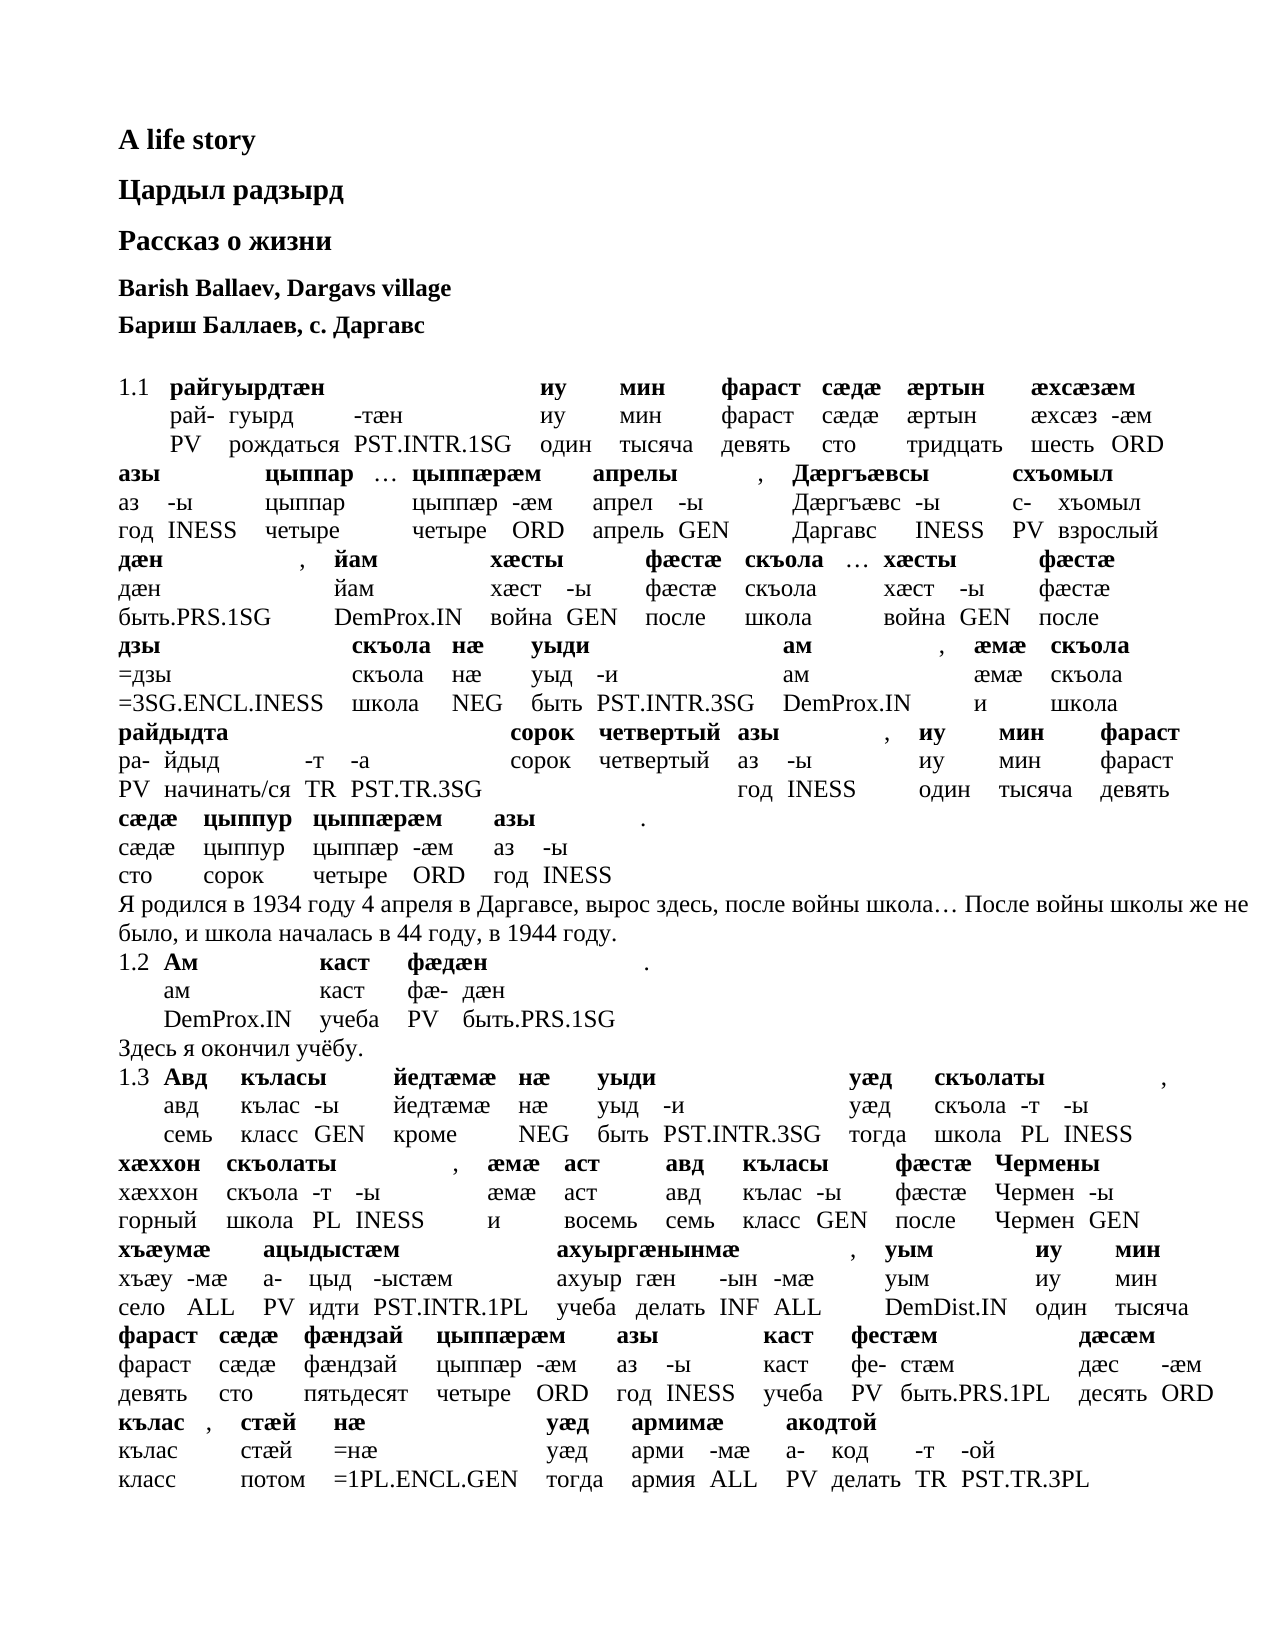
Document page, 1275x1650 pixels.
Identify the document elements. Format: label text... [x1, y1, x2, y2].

text быть [531, 688, 583, 717]
text село [118, 1292, 173, 1320]
text авд [163, 1090, 213, 1119]
text INESS [355, 1205, 425, 1234]
text ам [163, 975, 292, 1004]
text уыди [597, 1062, 835, 1090]
text TR [915, 1464, 947, 1493]
text кълас [118, 1407, 192, 1435]
text PV [851, 1378, 886, 1407]
text фараст [118, 1349, 191, 1378]
text -и [663, 1090, 821, 1119]
text семь [665, 1205, 715, 1234]
text фæндзай [304, 1320, 422, 1349]
text цыппур [203, 803, 299, 832]
text семь [163, 1119, 213, 1148]
text тысяча [619, 429, 693, 458]
text INESS [167, 515, 237, 544]
text четыре [436, 1378, 522, 1407]
text иу [540, 400, 592, 429]
text цыппæрæм [436, 1320, 603, 1349]
text -æм [512, 487, 565, 515]
text -мæ [187, 1263, 235, 1292]
text фæстæ [1038, 573, 1110, 602]
text INF [719, 1292, 759, 1320]
text сæдæ [219, 1320, 290, 1349]
text школа [934, 1119, 1007, 1148]
text цыппур [203, 832, 285, 860]
text -ы [355, 1177, 425, 1205]
text скъола [352, 659, 424, 688]
text быть.PRS.1SG [462, 1004, 616, 1033]
text аст [564, 1148, 652, 1177]
text класс [240, 1119, 300, 1148]
text Чермен [994, 1177, 1075, 1205]
text год [616, 1378, 652, 1407]
text INESS [543, 860, 612, 889]
text четыре [313, 860, 399, 889]
text -ы [666, 1349, 735, 1378]
text иу [1035, 1234, 1101, 1263]
text кълас [240, 1090, 300, 1119]
text DemProx.IN [783, 688, 911, 717]
text аз [737, 745, 773, 774]
text INESS [666, 1378, 735, 1407]
text начинать/ся [164, 774, 291, 803]
text PV [118, 774, 150, 803]
text а- [263, 1263, 295, 1292]
text один [919, 774, 971, 803]
text TR [304, 774, 337, 803]
text каст [319, 947, 393, 975]
text INESS [787, 774, 856, 803]
text PST.INTR.3SG [663, 1119, 821, 1148]
text код [831, 1435, 901, 1464]
text , [884, 717, 905, 745]
text -ын [719, 1263, 759, 1292]
text иу [540, 372, 606, 400]
text райгуырдтæн [169, 372, 526, 400]
text , [850, 1234, 871, 1263]
text год [118, 515, 154, 544]
text стæй [240, 1435, 306, 1464]
text и [487, 1205, 536, 1234]
text Чермены [994, 1148, 1154, 1177]
text -мæ [773, 1263, 822, 1292]
text иу [919, 717, 985, 745]
text йам [334, 573, 462, 602]
text сæдæ [219, 1349, 276, 1378]
text хæст [883, 573, 946, 602]
text фæстæ [645, 573, 717, 602]
text Даргавс [792, 515, 901, 544]
text DemProx.IN [163, 1004, 292, 1033]
text цыппар [265, 458, 359, 487]
text год [493, 860, 529, 889]
text =нæ [333, 1435, 518, 1464]
text ALL [709, 1464, 758, 1493]
text , [939, 630, 960, 659]
text война [490, 602, 552, 630]
text уæд [546, 1435, 603, 1464]
text сæдæ [822, 400, 879, 429]
text ORD [536, 1378, 589, 1407]
text девять [721, 429, 794, 458]
text æмæ [487, 1177, 536, 1205]
text -тæн [353, 400, 512, 429]
text -т [312, 1177, 341, 1205]
text -æм [1161, 1349, 1214, 1378]
text четвертый [598, 745, 710, 774]
text девять [1100, 774, 1173, 803]
text GEN [816, 1205, 868, 1234]
text DemDist.IN [884, 1292, 1007, 1320]
text къласы [742, 1148, 881, 1177]
text азы [737, 717, 870, 745]
text фараст [721, 372, 808, 400]
text один [540, 429, 592, 458]
text -а [350, 745, 482, 774]
text нæ [333, 1407, 532, 1435]
text INESS [1063, 1119, 1133, 1148]
text ORD [413, 860, 466, 889]
text Здесь я окончил учёбу. [118, 1033, 1249, 1062]
text Дæргъæвс [792, 487, 901, 515]
text шесть [1031, 429, 1097, 458]
text -ы [959, 573, 1011, 602]
text и [973, 688, 1023, 717]
text аз [118, 487, 154, 515]
text фæстæ [1038, 544, 1124, 573]
text нæ [452, 659, 503, 688]
text -ы [678, 487, 729, 515]
text арми [631, 1435, 696, 1464]
text иу [1035, 1263, 1087, 1292]
text тридцать [907, 429, 1003, 458]
text скъола [744, 544, 831, 573]
text мин [1115, 1234, 1203, 1263]
text PST.TR.3PL [961, 1464, 1090, 1493]
text мин [1115, 1263, 1189, 1292]
text цыппæр [313, 832, 399, 860]
text цыппæр [436, 1349, 522, 1378]
text , [299, 544, 320, 573]
text . [640, 803, 661, 832]
text скъола [934, 1090, 1007, 1119]
text скъола [744, 573, 817, 602]
text 1.2 [118, 947, 149, 975]
text каст [763, 1320, 837, 1349]
text класс [742, 1205, 802, 1234]
text один [1035, 1292, 1087, 1320]
text фæндзай [304, 1349, 408, 1378]
text -ы [787, 745, 856, 774]
text -æм [413, 832, 466, 860]
text =дзы [118, 659, 324, 688]
text æхсæзæм [1031, 372, 1178, 400]
text дæн [118, 573, 272, 602]
text иу [919, 745, 971, 774]
text девять [118, 1378, 191, 1407]
text хъæумæ [118, 1234, 249, 1263]
text мин [619, 372, 707, 400]
text цыппæрæм [412, 458, 578, 487]
text PL [1020, 1119, 1049, 1148]
text -мæ [709, 1435, 758, 1464]
text тысяча [998, 774, 1072, 803]
text учеба [763, 1378, 823, 1407]
text йедтæмæ [393, 1090, 490, 1119]
text стæм [900, 1349, 1051, 1378]
text DemProx.IN [334, 602, 462, 630]
text INESS [915, 515, 984, 544]
text , [206, 1407, 227, 1435]
text каст [763, 1349, 823, 1378]
text PV [786, 1464, 818, 1493]
text хъомыл [1058, 487, 1158, 515]
text хæххон [118, 1177, 198, 1205]
text дæс [1078, 1349, 1147, 1378]
text фæстæ [645, 544, 731, 573]
text мин [998, 717, 1086, 745]
text уæд [849, 1090, 907, 1119]
text цыппæрæм [313, 803, 479, 832]
text мин [619, 400, 693, 429]
text -ой [961, 1435, 1090, 1464]
text Чермен [994, 1205, 1075, 1234]
text скъола [352, 630, 438, 659]
text скъолаты [934, 1062, 1147, 1090]
text -т [915, 1435, 947, 1464]
text ALL [773, 1292, 822, 1320]
text сæдæ [822, 372, 893, 400]
text четвертый [598, 717, 724, 745]
text аз [616, 1349, 652, 1378]
text школа [1050, 688, 1123, 717]
text цыд [309, 1263, 359, 1292]
text апрелы [592, 458, 743, 487]
text апрель [592, 515, 664, 544]
text PST.INTR.1SG [353, 429, 512, 458]
text сорок [203, 860, 285, 889]
text хæст [490, 573, 552, 602]
text хæххон [118, 1148, 212, 1177]
text учеба [556, 1292, 622, 1320]
text фараст [721, 400, 794, 429]
text кълас [742, 1177, 802, 1205]
title Цардыл радзырд [118, 172, 1249, 206]
text хæсты [490, 544, 631, 573]
text ахуыр [556, 1263, 622, 1292]
text тогда [546, 1464, 603, 1493]
text хæсты [883, 544, 1025, 573]
text PL [312, 1205, 341, 1234]
text рай- [169, 400, 215, 429]
text после [1038, 602, 1110, 630]
text фараст [1100, 717, 1187, 745]
text каст [319, 975, 379, 1004]
text -ы [915, 487, 984, 515]
text рождаться [229, 429, 340, 458]
text GEN [959, 602, 1011, 630]
text сто [118, 860, 175, 889]
text ам [783, 630, 925, 659]
text Авд [163, 1062, 227, 1090]
text скъола [1050, 659, 1123, 688]
text школа [352, 688, 424, 717]
text æхсæз [1031, 400, 1097, 429]
text потом [240, 1464, 306, 1493]
text йедтæмæ [393, 1062, 504, 1090]
text -ы [167, 487, 237, 515]
text æртын [907, 372, 1017, 400]
text -ыстæм [373, 1263, 529, 1292]
text ORD [1161, 1378, 1214, 1407]
text учеба [319, 1004, 379, 1033]
text сæдæ [118, 803, 189, 832]
text стæй [240, 1407, 319, 1435]
text сæдæ [118, 832, 175, 860]
text -ы [314, 1090, 365, 1119]
text класс [118, 1464, 178, 1493]
text аз [493, 832, 529, 860]
text … [373, 458, 398, 487]
text тысяча [1115, 1292, 1189, 1320]
text гæн [636, 1263, 705, 1292]
text уæд [546, 1407, 617, 1435]
text PST.TR.3SG [350, 774, 482, 803]
text фæдæн [407, 947, 629, 975]
text взрослый [1058, 515, 1158, 544]
text Barish Ballaev, Dargavs village [118, 273, 1249, 302]
text уым [884, 1234, 1021, 1263]
text нæ [518, 1062, 583, 1090]
text сорок [510, 745, 571, 774]
text уыд [531, 659, 583, 688]
text после [645, 602, 717, 630]
text , [1161, 1062, 1182, 1090]
text фараст [1100, 745, 1173, 774]
text быть.PRS.1SG [118, 602, 272, 630]
text дæн [462, 975, 616, 1004]
text GEN [1088, 1205, 1140, 1234]
text сто [822, 429, 879, 458]
text сто [219, 1378, 276, 1407]
text PV [263, 1292, 295, 1320]
text 1.1 [118, 372, 149, 400]
text нæ [518, 1090, 569, 1119]
text -и [596, 659, 755, 688]
text цыппæр [412, 487, 498, 515]
text … [844, 544, 869, 573]
text йдыд [164, 745, 291, 774]
text быть.PRS.1PL [900, 1378, 1051, 1407]
text NEG [518, 1119, 569, 1148]
text ра- [118, 745, 150, 774]
text авд [665, 1177, 715, 1205]
text PST.INTR.3SG [596, 688, 755, 717]
text фестæм [851, 1320, 1065, 1349]
text азы [493, 803, 626, 832]
text кълас [118, 1435, 178, 1464]
text ORD [1111, 429, 1164, 458]
text пятьдесят [304, 1378, 408, 1407]
text с- [1012, 487, 1044, 515]
text авд [665, 1148, 729, 1177]
text четыре [265, 515, 345, 544]
text -ы [816, 1177, 868, 1205]
text уыди [531, 630, 769, 659]
text ам [783, 659, 911, 688]
text а- [786, 1435, 818, 1464]
text -ы [1088, 1177, 1140, 1205]
text десять [1078, 1378, 1147, 1407]
text фæ- [407, 975, 448, 1004]
text æмæ [487, 1148, 550, 1177]
text къласы [240, 1062, 379, 1090]
text дзы [118, 630, 338, 659]
text ORD [512, 515, 565, 544]
text четыре [412, 515, 498, 544]
text фараст [118, 1320, 205, 1349]
text гуырд [229, 400, 340, 429]
text апрел [592, 487, 664, 515]
text ахуыргæнынмæ [556, 1234, 836, 1263]
text æмæ [973, 630, 1037, 659]
text -ы [566, 573, 618, 602]
text PV [169, 429, 215, 458]
text цыппар [265, 487, 345, 515]
text уыд [597, 1090, 649, 1119]
text Дæргъæвсы [792, 458, 998, 487]
text PST.INTR.1PL [373, 1292, 529, 1320]
text быть [597, 1119, 649, 1148]
text скъолаты [226, 1148, 438, 1177]
text =3SG.ENCL.INESS [118, 688, 324, 717]
text мин [998, 745, 1072, 774]
text PV [1012, 515, 1044, 544]
text аст [564, 1177, 638, 1205]
text восемь [564, 1205, 638, 1234]
text акодтой [786, 1407, 1104, 1435]
text нæ [452, 630, 517, 659]
text фе- [851, 1349, 886, 1378]
text ацыдыстæм [263, 1234, 543, 1263]
text NEG [452, 688, 503, 717]
text уым [884, 1263, 1007, 1292]
text хъæу [118, 1263, 173, 1292]
text -т [1020, 1090, 1049, 1119]
text делать [636, 1292, 705, 1320]
text тогда [849, 1119, 907, 1148]
text скъола [1050, 630, 1137, 659]
text æмæ [973, 659, 1023, 688]
text фæстæ [895, 1177, 967, 1205]
text Ам [163, 947, 306, 975]
text Я родился в 1934 году 4 апреля в Даргавсе, вырос здесь, после войны школа… После войны школы же не было, и школа началась в 44 году, в 1944 году. [118, 889, 1249, 947]
text PV [407, 1004, 448, 1033]
text азы [616, 1320, 749, 1349]
text война [883, 602, 946, 630]
text -ы [1063, 1090, 1133, 1119]
text азы [118, 458, 251, 487]
text дæн [118, 544, 285, 573]
text армимæ [631, 1407, 772, 1435]
text , [757, 458, 778, 487]
text -т [304, 745, 337, 774]
text делать [831, 1464, 901, 1493]
text -æм [536, 1349, 589, 1378]
text уæд [849, 1062, 920, 1090]
text скъола [226, 1177, 298, 1205]
text сорок [510, 717, 585, 745]
text схъомыл [1012, 458, 1172, 487]
text фæстæ [895, 1148, 981, 1177]
text кроме [393, 1119, 490, 1148]
text 1.3 [118, 1062, 149, 1090]
text горный [118, 1205, 198, 1234]
text армия [631, 1464, 696, 1493]
text дæсæм [1078, 1320, 1228, 1349]
text ALL [187, 1292, 235, 1320]
text йам [334, 544, 476, 573]
text =1PL.ENCL.GEN [333, 1464, 518, 1493]
text GEN [314, 1119, 365, 1148]
text GEN [566, 602, 618, 630]
text GEN [678, 515, 729, 544]
text идти [309, 1292, 359, 1320]
title A life story [118, 122, 1249, 156]
text после [895, 1205, 967, 1234]
text -ы [543, 832, 612, 860]
text школа [744, 602, 817, 630]
text -æм [1111, 400, 1164, 429]
text Бариш Баллаев, с. Даргавс [118, 310, 1249, 339]
text школа [226, 1205, 298, 1234]
text , [452, 1148, 473, 1177]
title Рассказ о жизни [118, 223, 1249, 256]
text год [737, 774, 773, 803]
text æртын [907, 400, 1003, 429]
text райдыдта [118, 717, 496, 745]
text . [643, 947, 664, 975]
